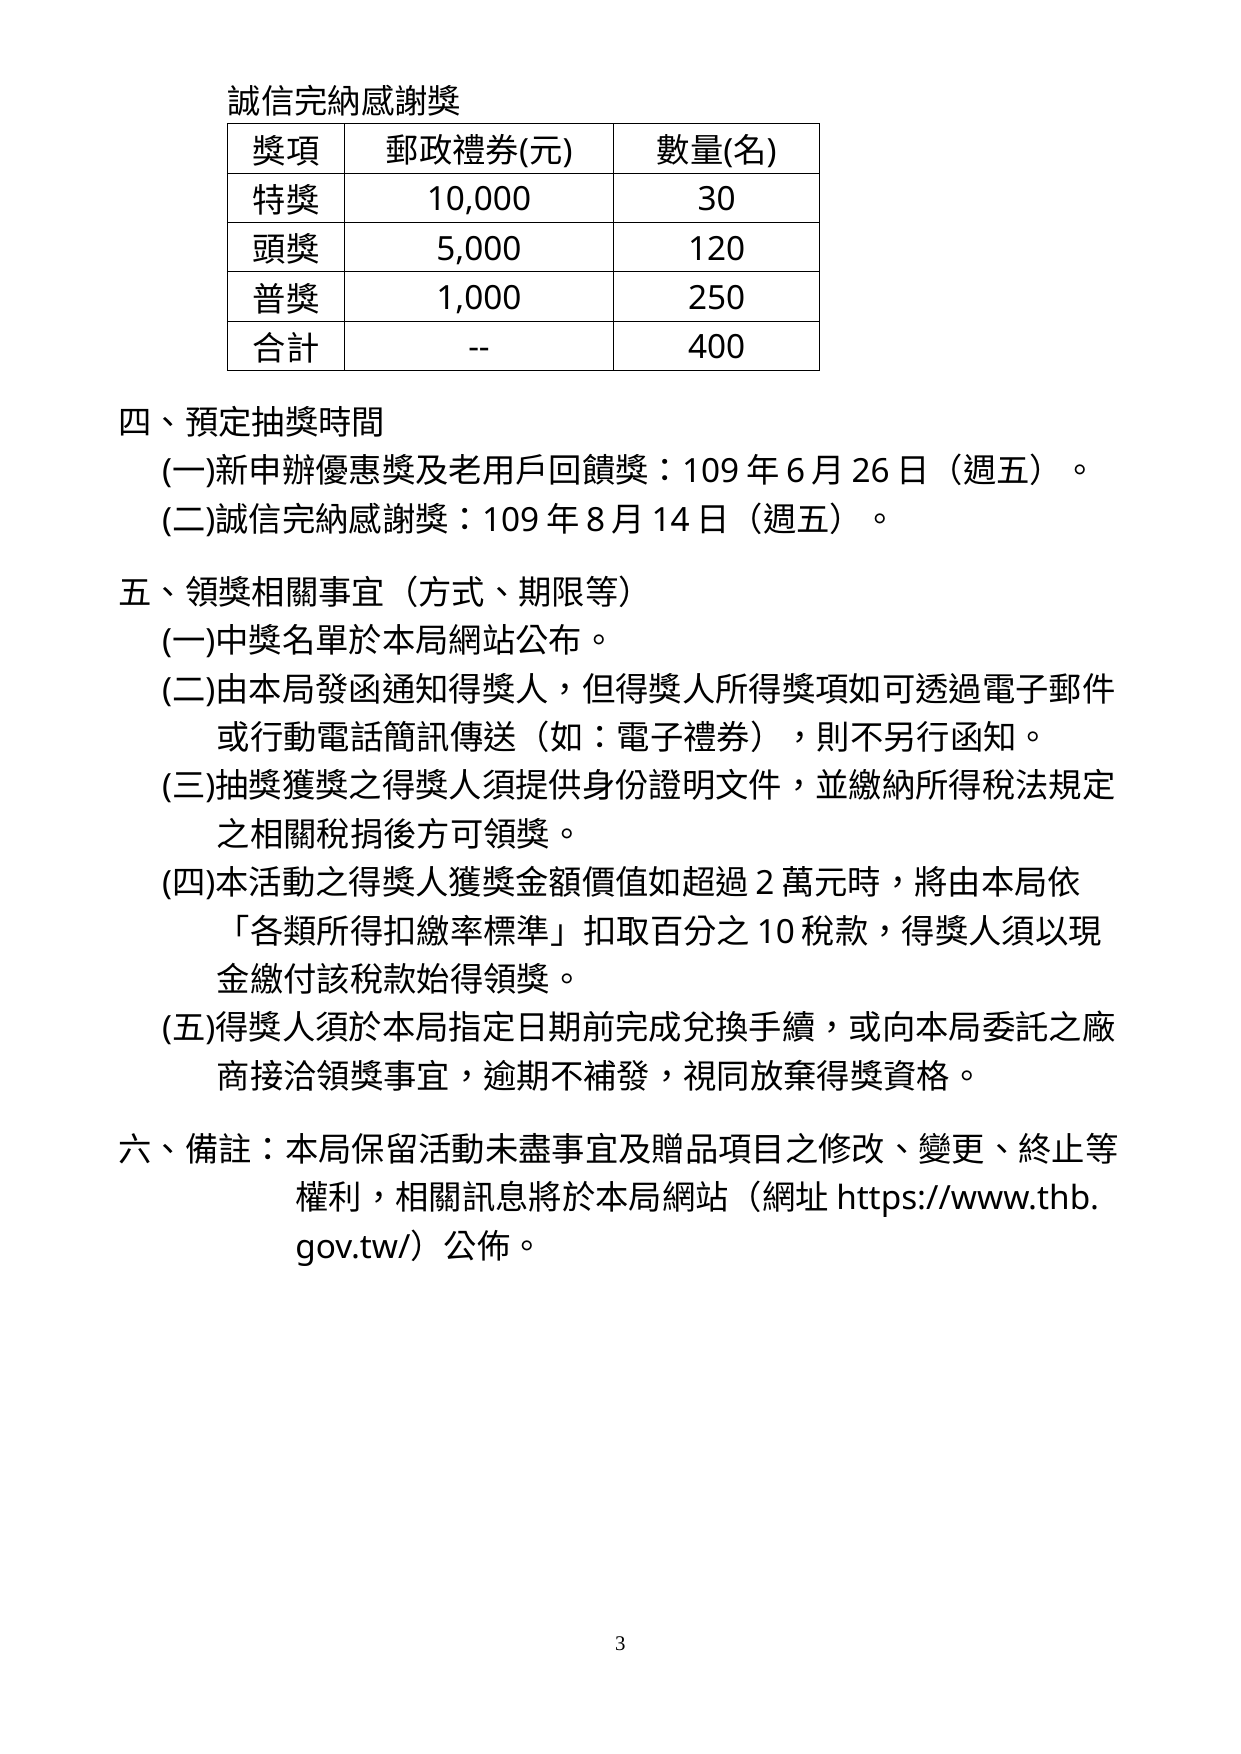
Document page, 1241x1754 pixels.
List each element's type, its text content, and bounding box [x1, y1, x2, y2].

table_cell 5,000 [345, 223, 613, 271]
table_cell 250 [614, 272, 819, 321]
table_header 數量(名) [614, 124, 819, 173]
text (二)誠信完納感謝獎：109年8月14日（週五）。 [162, 492, 1122, 541]
table_cell 400 [614, 322, 819, 370]
table_cell 30 [614, 174, 819, 222]
text (五)得獎人須於本局指定日期前完成兌換手續，或向本局委託之廠商接洽領獎事宜，逾期不補發，視同放棄得獎資格。 [162, 1001, 1122, 1098]
text (四)本活動之得獎人獲獎金額價值如超過2萬元時，將由本局依「各類所得扣繳率標準」扣取百分之10稅款，得獎人須以現金繳付該稅款始得領獎。 [162, 856, 1122, 1001]
text (二)由本局發函通知得獎人，但得獎人所得獎項如可透過電子郵件或行動電話簡訊傳送（如：電子禮券），則不另行函知。 [162, 663, 1122, 759]
table_cell 普獎 [228, 272, 344, 321]
text 五、領獎相關事宜（方式、期限等） [118, 566, 1122, 614]
table_header 郵政禮券(元) [345, 124, 613, 173]
text (一)中獎名單於本局網站公布。 [162, 614, 1122, 663]
text 六、備註：本局保留活動未盡事宜及贈品項目之修改、變更、終止等權利，相關訊息將於本局網站（網址 https://www.thb. gov.tw/）公佈。 [118, 1123, 1122, 1268]
table_cell 特獎 [228, 174, 344, 222]
table_cell 120 [614, 223, 819, 271]
table_cell 1,000 [345, 272, 613, 321]
text 四、預定抽獎時間 [118, 396, 1122, 444]
text (三)抽獎獲獎之得獎人須提供身份證明文件，並繳納所得稅法規定之相關稅捐後方可領獎。 [162, 759, 1122, 856]
table_cell 頭獎 [228, 223, 344, 271]
text 誠信完納感謝獎 [227, 75, 1122, 123]
table_cell 10,000 [345, 174, 613, 222]
table_header 獎項 [228, 124, 344, 173]
text (一)新申辦優惠獎及老用戶回饋獎：109年6月26日（週五）。 [162, 444, 1122, 492]
table_cell 合計 [228, 322, 344, 370]
table_cell -- [345, 322, 613, 370]
